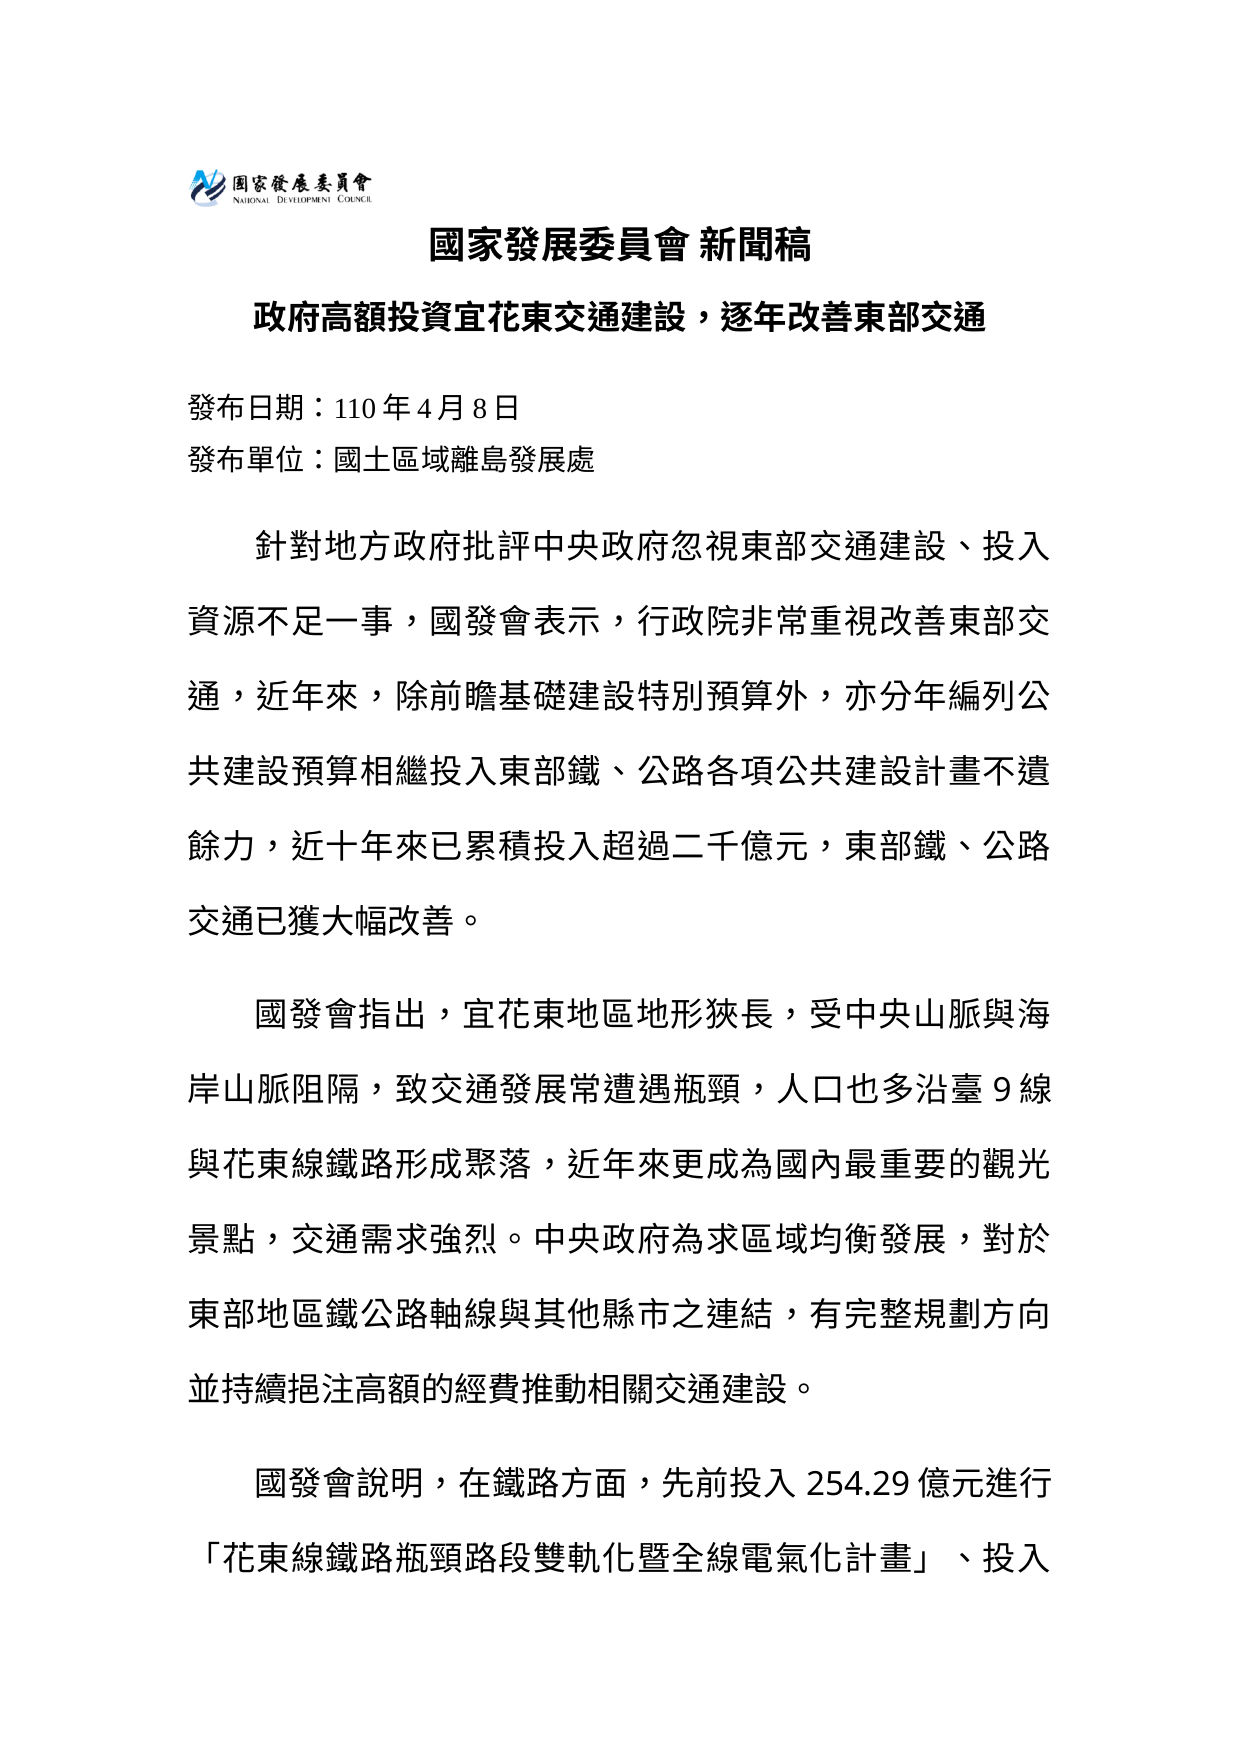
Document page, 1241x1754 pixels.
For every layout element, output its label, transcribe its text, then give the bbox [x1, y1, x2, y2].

picture [187, 168, 374, 207]
text 針對地方政府批評中央政府忽視東部交通建設、投入資源不足一事，國發會表示，行政院非常重視改善東部交通，近年來，除前瞻基礎建設特別預算外，亦分年編列公共建設預算相繼投入東部鐵、公路各項公共建設計畫不遺餘力，近十年來已累積投入超過二千億元，東部鐵、公路交通已獲大幅改善。 [187, 500, 1053, 950]
text 政府高額投資宜花東交通建設，逐年改善東部交通 [187, 287, 1053, 339]
text 國家發展委員會 新聞稿 [187, 217, 1053, 269]
text 發布單位：國土區域離島發展處 [187, 429, 1053, 481]
text 國發會指出，宜花東地區地形狹長，受中央山脈與海岸山脈阻隔，致交通發展常遭遇瓶頸，人口也多沿臺9線與花東線鐵路形成聚落，近年來更成為國內最重要的觀光景點，交通需求強烈。中央政府為求區域均衡發展，對於東部地區鐵公路軸線與其他縣市之連結，有完整規劃方向，並持續挹注高額的經費推動相關交通建設。 [187, 969, 1053, 1419]
text 國發會說明，在鐵路方面，先前投入254.29億元進行「花東線鐵路瓶頸路段雙軌化暨全線電氣化計畫」、投入 [187, 1437, 1053, 1587]
text 發布日期：110年4月8日 [187, 377, 1053, 429]
